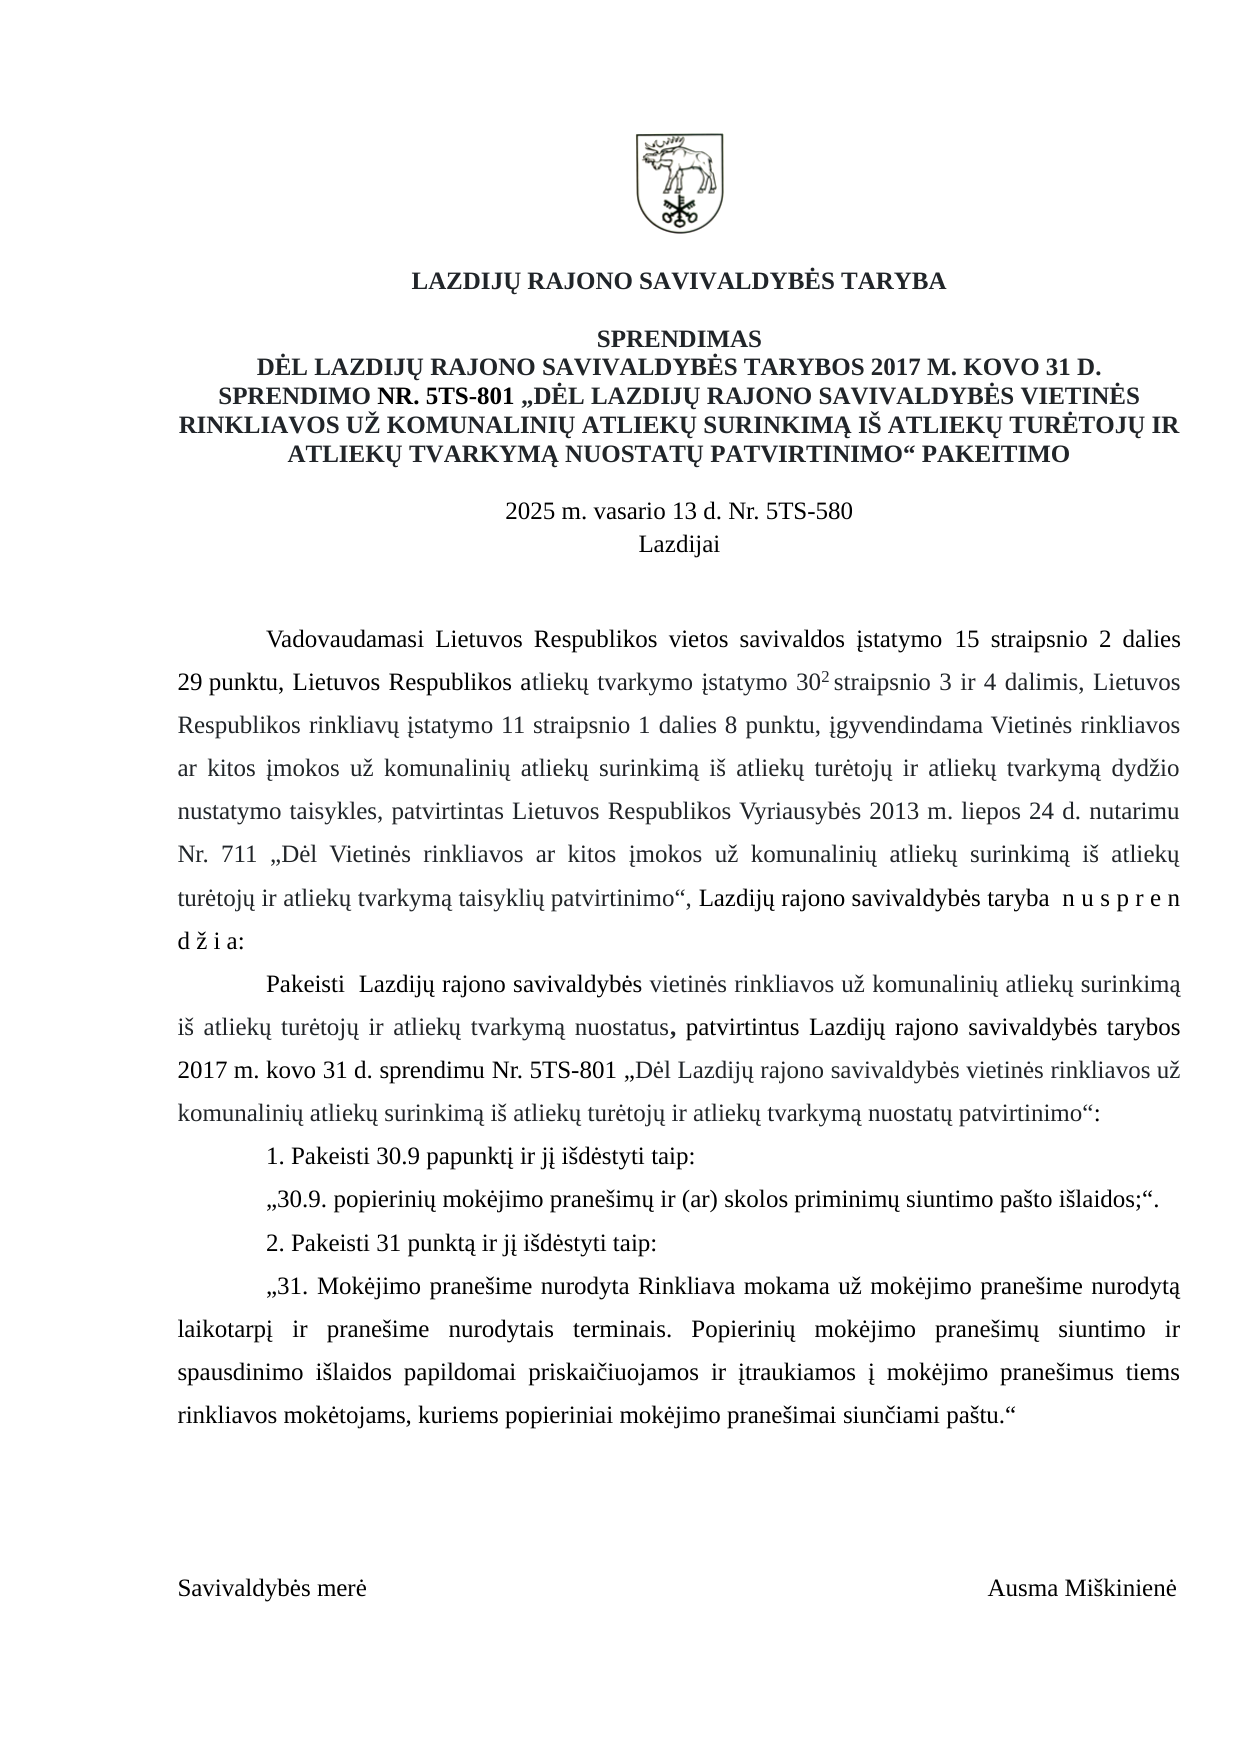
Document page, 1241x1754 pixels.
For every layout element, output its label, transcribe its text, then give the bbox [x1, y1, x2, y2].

text 2. Pakeisti 31 punktą ir jį išdėstyti taip: [177, 1228, 1181, 1256]
text 1. Pakeisti 30.9 papunktį ir jį išdėstyti taip: [177, 1141, 1181, 1170]
text LAZDIJŲ RAJONO SAVIVALDYBĖS TARYBA [177, 266, 1181, 295]
text 2025 m. vasario 13 d. Nr. 5TS-580 [177, 496, 1181, 525]
text SPRENDIMAS [177, 324, 1181, 352]
text DĖL LAZDIJŲ RAJONO SAVIVALDYBĖS TARYBOS 2017 M. KOVO 31 D. SPRENDIMO NR. 5TS-801 „DĖL LAZDIJŲ RAJONO SAVIVALDYBĖS VIETINĖS RINKLIAVOS UŽ KOMUNALINIŲ ATLIEKŲ SURINKIMĄ IŠ ATLIEKŲ TURĖTOJŲ IR ATLIEKŲ TVARKYMĄ NUOSTATŲ PATVIRTINIMO“ PAKEITIMO [177, 352, 1181, 467]
text Vadovaudamasi Lietuvos Respublikos vietos savivaldos įstatymo 15 straipsnio 2 dalies 29 punktu, Lietuvos Respublikos atliekų tvarkymo įstatymo 302 straipsnio 3 ir 4 dalimis, Lietuvos Respublikos rinkliavų įstatymo 11 straipsnio 1 dalies 8 punktu, įgyvendindama Vietinės rinkliavos ar kitos įmokos už komunalinių atliekų surinkimą iš atliekų turėtojų ir atliekų tvarkymą dydžio nustatymo taisykles, patvirtintas Lietuvos Respublikos Vyriausybės 2013 m. liepos 24 d. nutarimu Nr. 711 „Dėl Vietinės rinkliavos ar kitos įmokos už komunalinių atliekų surinkimą iš atliekų turėtojų ir atliekų tvarkymą taisyklių patvirtinimo“, Lazdijų rajono savivaldybės taryba n u s p r e n d ž i a: [177, 624, 1181, 954]
text Lazdijai [177, 529, 1181, 558]
text Savivaldybės merė Ausma Miškinienė [177, 1573, 1181, 1601]
text „30.9. popierinių mokėjimo pranešimų ir (ar) skolos priminimų siuntimo pašto išlaidos;“. [177, 1184, 1181, 1213]
text „31. Mokėjimo pranešime nurodyta Rinkliava mokama už mokėjimo pranešime nurodytą laikotarpį ir pranešime nurodytais terminais. Popierinių mokėjimo pranešimų siuntimo ir spausdinimo išlaidos papildomai priskaičiuojamos ir įtraukiamos į mokėjimo pranešimus tiems rinkliavos mokėtojams, kuriems popieriniai mokėjimo pranešimai siunčiami paštu.“ [177, 1271, 1181, 1429]
text Pakeisti Lazdijų rajono savivaldybės vietinės rinkliavos už komunalinių atliekų surinkimą iš atliekų turėtojų ir atliekų tvarkymą nuostatus, patvirtintus Lazdijų rajono savivaldybės tarybos 2017 m. kovo 31 d. sprendimu Nr. 5TS-801 „Dėl Lazdijų rajono savivaldybės vietinės rinkliavos už komunalinių atliekų surinkimą iš atliekų turėtojų ir atliekų tvarkymą nuostatų patvirtinimo“: [177, 969, 1181, 1127]
